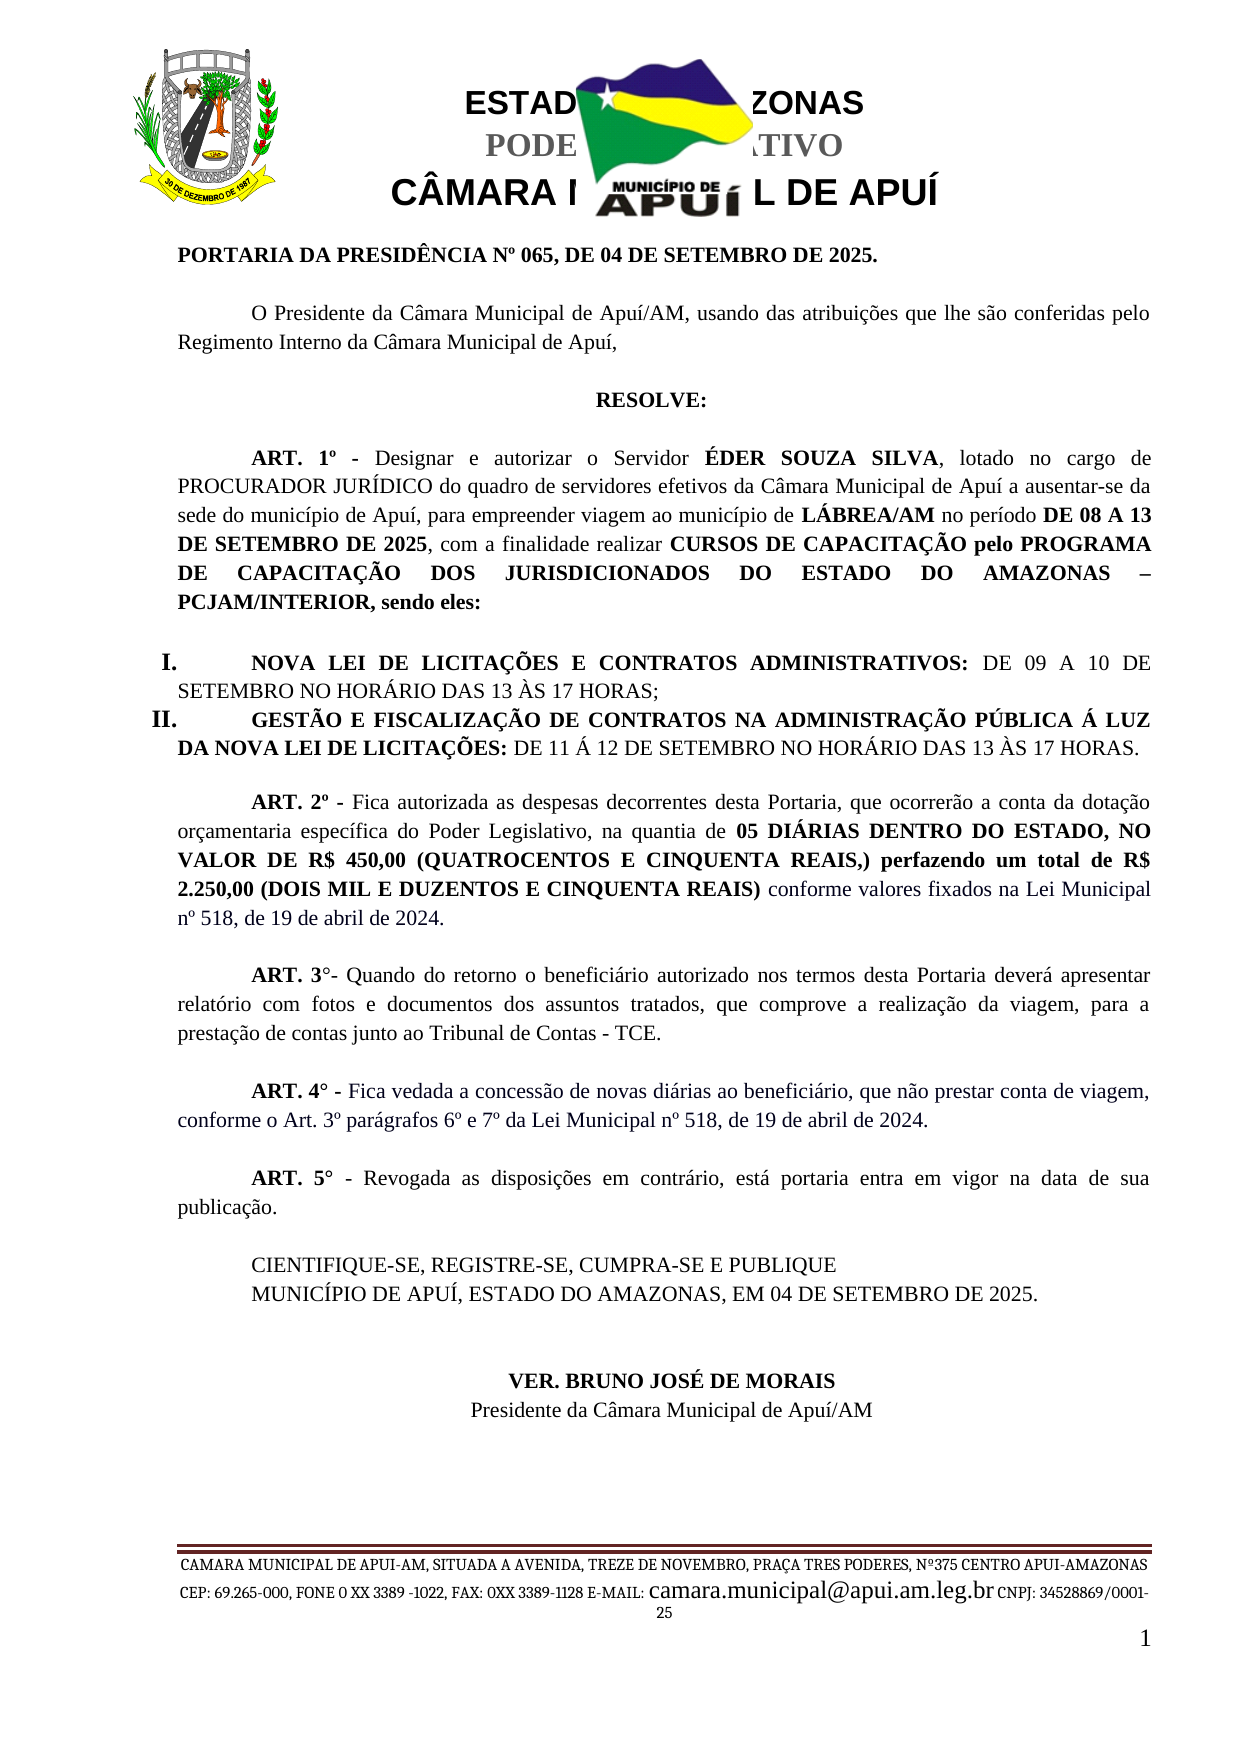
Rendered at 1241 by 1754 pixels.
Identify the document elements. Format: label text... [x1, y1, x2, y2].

text MUNICÍPIO DE APUÍ, ESTADO DO AMAZONAS, EM 04 DE SETEMBRO DE 2025. [177, 1281, 1152, 1306]
text ART. 5° - Revogada as disposições em contrário, está portaria entra em vigor na data de sua publicação. [177, 1165, 1152, 1219]
list GESTÃO E FISCALIZAÇÃO DE CONTRATOS NA ADMINISTRAÇÃO PÚBLICA Á LUZ DA NOVA LEI DE LICITAÇÕES: DE 11 Á 12 DE SETEMBRO NO HORÁRIO DAS 13 ÀS 17 HORAS. [177, 704, 1152, 760]
list NOVA LEI DE LICITAÇÕES E CONTRATOS ADMINISTRATIVOS: DE 09 A 10 DE SETEMBRO NO HORÁRIO DAS 13 ÀS 17 HORAS; [177, 647, 1152, 703]
text ART. 1º - Designar e autorizar o Servidor ÉDER SOUZA SILVA, lotado no cargo de PROCURADOR JURÍDICO do quadro de servidores efetivos da Câmara Municipal de Apuí a ausentar-se da sede do município de Apuí, para empreender viagem ao município de LÁBREA/AM no período DE 08 A 13 DE SETEMBRO DE 2025, com a finalidade realizar CURSOS DE CAPACITAÇÃO pelo PROGRAMA DE CAPACITAÇÃO DOS JURISDICIONADOS DO ESTADO DO AMAZONAS – PCJAM/INTERIOR, sendo eles: [177, 444, 1152, 614]
text ART. 3°- Quando do retorno o beneficiário autorizado nos termos desta Portaria deverá apresentar relatório com fotos e documentos dos assuntos tratados, que comprove a realização da viagem, para a prestação de contas junto ao Tribunal de Contas - TCE. [177, 962, 1152, 1046]
text ART. 2º - Fica autorizada as despesas decorrentes desta Portaria, que ocorrerão a conta da dotação orçamentaria específica do Poder Legislativo, na quantia de 05 DIÁRIAS DENTRO DO ESTADO, NO VALOR DE R$ 450,00 (QUATROCENTOS E CINQUENTA REAIS,) perfazendo um total de R$ 2.250,00 (DOIS MIL E DUZENTOS E CINQUENTA REAIS) conforme valores fixados na Lei Municipal nº 518, de 19 de abril de 2024. [177, 789, 1152, 930]
text O Presidente da Câmara Municipal de Apuí/AM, usando das atribuições que lhe são conferidas pelo Regimento Interno da Câmara Municipal de Apuí, [177, 300, 1152, 354]
text VER. BRUNO JOSÉ DE MORAIS [133, 1368, 1211, 1393]
text PORTARIA DA PRESIDÊNCIA Nº 065, DE 04 DE SETEMBRO DE 2025. [177, 242, 1152, 267]
text RESOLVE: [177, 387, 1152, 412]
text Presidente da Câmara Municipal de Apuí/AM [133, 1397, 1211, 1422]
text CIENTIFIQUE-SE, REGISTRE-SE, CUMPRA-SE E PUBLIQUE [177, 1252, 1152, 1277]
text ART. 4° - Fica vedada a concessão de novas diárias ao beneficiário, que não prestar conta de viagem, conforme o Art. 3º parágrafos 6º e 7º da Lei Municipal nº 518, de 19 de abril de 2024. [177, 1078, 1152, 1132]
